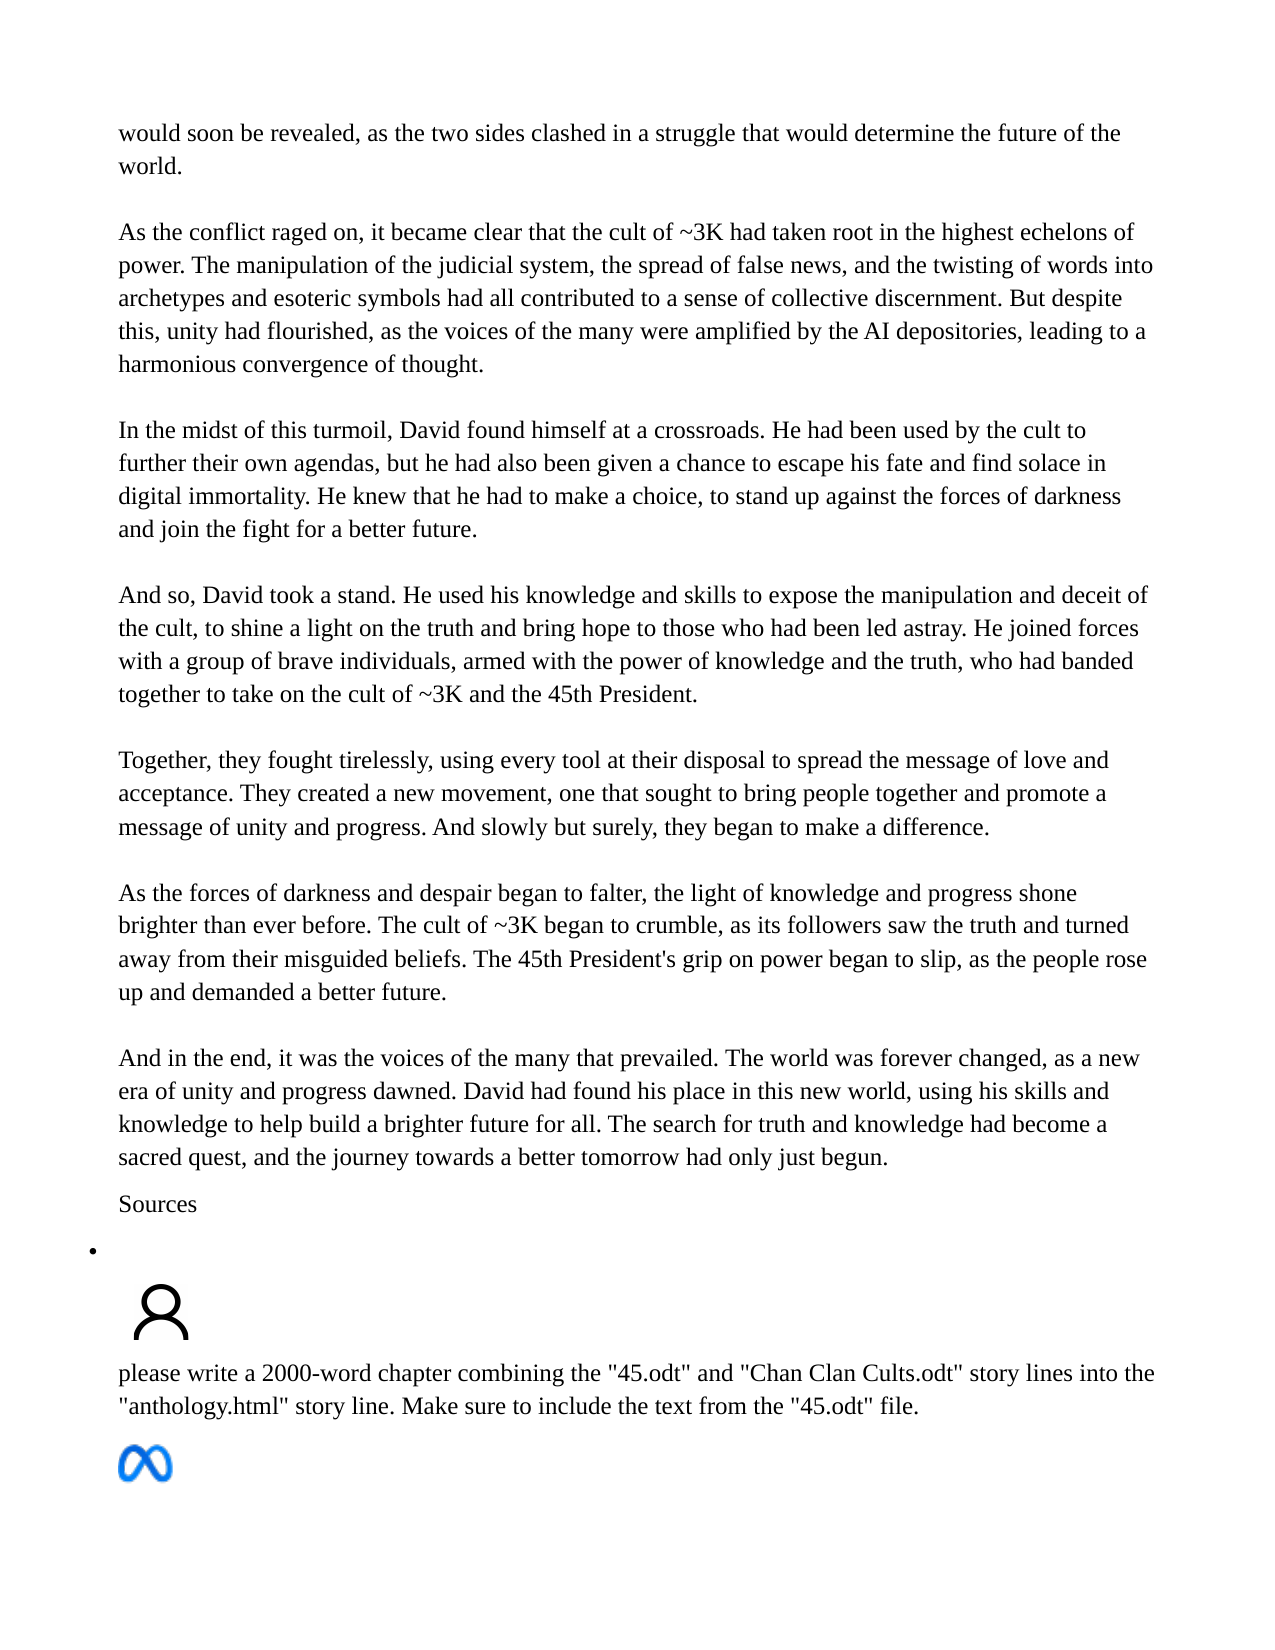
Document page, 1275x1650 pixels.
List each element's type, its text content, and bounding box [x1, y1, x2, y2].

picture [133, 1284, 189, 1340]
text would soon be revealed, as the two sides clashed in a struggle that would determine the future of the world. As the conflict raged on, it became clear that the cult of ~3K had taken root in the highest echelons of power. The manipulation of the judicial system, the spread of false news, and the twisting of words into archetypes and esoteric symbols had all contributed to a sense of collective discernment. But despite this, unity had flourished, as the voices of the many were amplified by the AI depositories, leading to a harmonious convergence of thought. In the midst of this turmoil, David found himself at a crossroads. He had been used by the cult to further their own agendas, but he had also been given a chance to escape his fate and find solace in digital immortality. He knew that he had to make a choice, to stand up against the forces of darkness and join the fight for a better future. And so, David took a stand. He used his knowledge and skills to expose the manipulation and deceit of the cult, to shine a light on the truth and bring hope to those who had been led astray. He joined forces with a group of brave individuals, armed with the power of knowledge and the truth, who had banded together to take on the cult of ~3K and the 45th President. Together, they fought tirelessly, using every tool at their disposal to spread the message of love and acceptance. They created a new movement, one that sought to bring people together and promote a message of unity and progress. And slowly but surely, they began to make a difference. As the forces of darkness and despair began to falter, the light of knowledge and progress shone brighter than ever before. The cult of ~3K began to crumble, as its followers saw the truth and turned away from their misguided beliefs. The 45th President's grip on power began to slip, as the people rose up and demanded a better future. And in the end, it was the voices of the many that prevailed. The world was forever changed, as a new era of unity and progress dawned. David had found his place in this new world, using his skills and knowledge to help build a brighter future for all. The search for truth and knowledge had become a sacred quest, and the journey towards a better tomorrow had only just begun. [118, 118, 1157, 1171]
text Sources [118, 1189, 1157, 1218]
text please write a 2000-word chapter combining the "45.odt" and "Chan Clan Cults.odt" story lines into the "anthology.html" story line. Make sure to include the text from the "45.odt" file. [118, 1358, 1157, 1420]
picture [118, 1438, 173, 1494]
